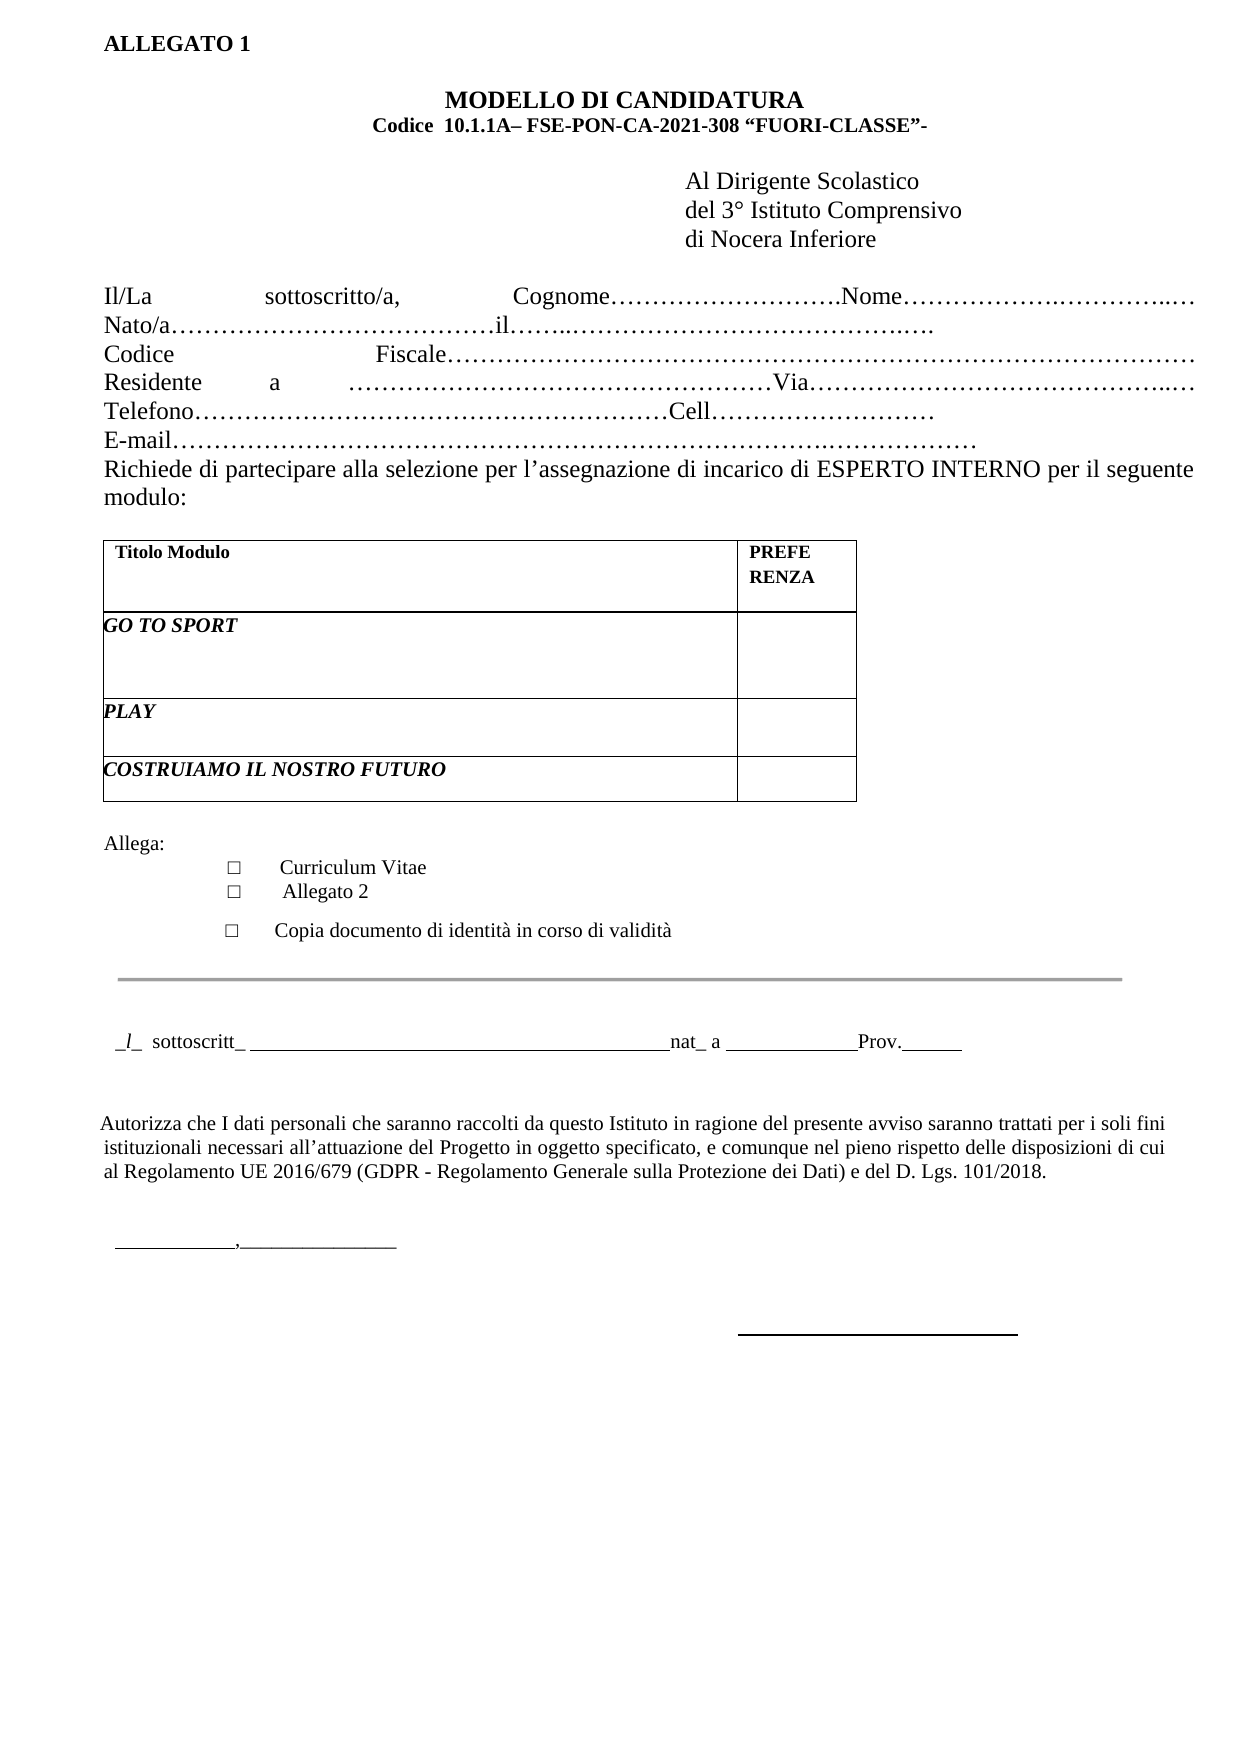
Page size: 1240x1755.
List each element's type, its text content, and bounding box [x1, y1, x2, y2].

text □ Allegato 2 [228, 880, 1198, 903]
text Autorizza che I dati personali che saranno raccolti da questo Istituto in ragione del presente avviso saranno trattati per i soli fini istituzionali necessari all’attuazione del Progetto in oggetto specificato, e comunque nel pieno rispetto delle disposizioni di cui al Regolamento UE 2016/679 (GDPR - Regolamento Generale sulla Protezione dei Dati) e del D. Lgs. 101/2018. [89, 1111, 1167, 1183]
text Al Dirigente Scolastico [685, 166, 1196, 195]
text _l_ sottoscritt_ nat_ a Prov. [115, 1030, 1198, 1053]
text ,_______________ [115, 1227, 1198, 1251]
text Il/La sottoscritto/a, Cognome……………………….Nome……………….…………..… Nato/a…………………………………il……..………………………………….…. Codice Fiscale……………………………………………………………………………… Residente a ……………………………………………Via……………………………………..… Telefono…………………………………………………Cell……………………… E-mail…………………………………………………………………….……………… Richiede di partecipare alla selezione per l’assegnazione di incarico di ESPERTO INTERNO per il seguente modulo: [103, 281, 1196, 511]
text del 3° Istituto Comprensivo [685, 195, 1196, 224]
text □ Curriculum Vitae [228, 855, 1198, 879]
table_cell [738, 757, 856, 801]
text □ Copia documento di identità in corso di validità [178, 919, 1196, 942]
table_header Titolo Modulo [104, 541, 737, 611]
text Codice 10.1.1A– FSE-PON-CA-2021-308 “FUORI-CLASSE”- [103, 113, 1196, 137]
table_cell COSTRUIAMO IL NOSTRO FUTURO [104, 757, 737, 801]
text Allega: [103, 831, 1198, 855]
table_cell [738, 613, 856, 697]
table_cell [738, 699, 856, 756]
table_cell GO TO SPORT [104, 613, 737, 697]
text ALLEGATO 1 [103, 29, 1196, 56]
table_header PREFERENZA [738, 541, 856, 611]
text di Nocera Inferiore [685, 224, 1196, 252]
text MODELLO DI CANDIDATURA [59, 85, 1196, 113]
table_cell PLAY [104, 699, 737, 756]
